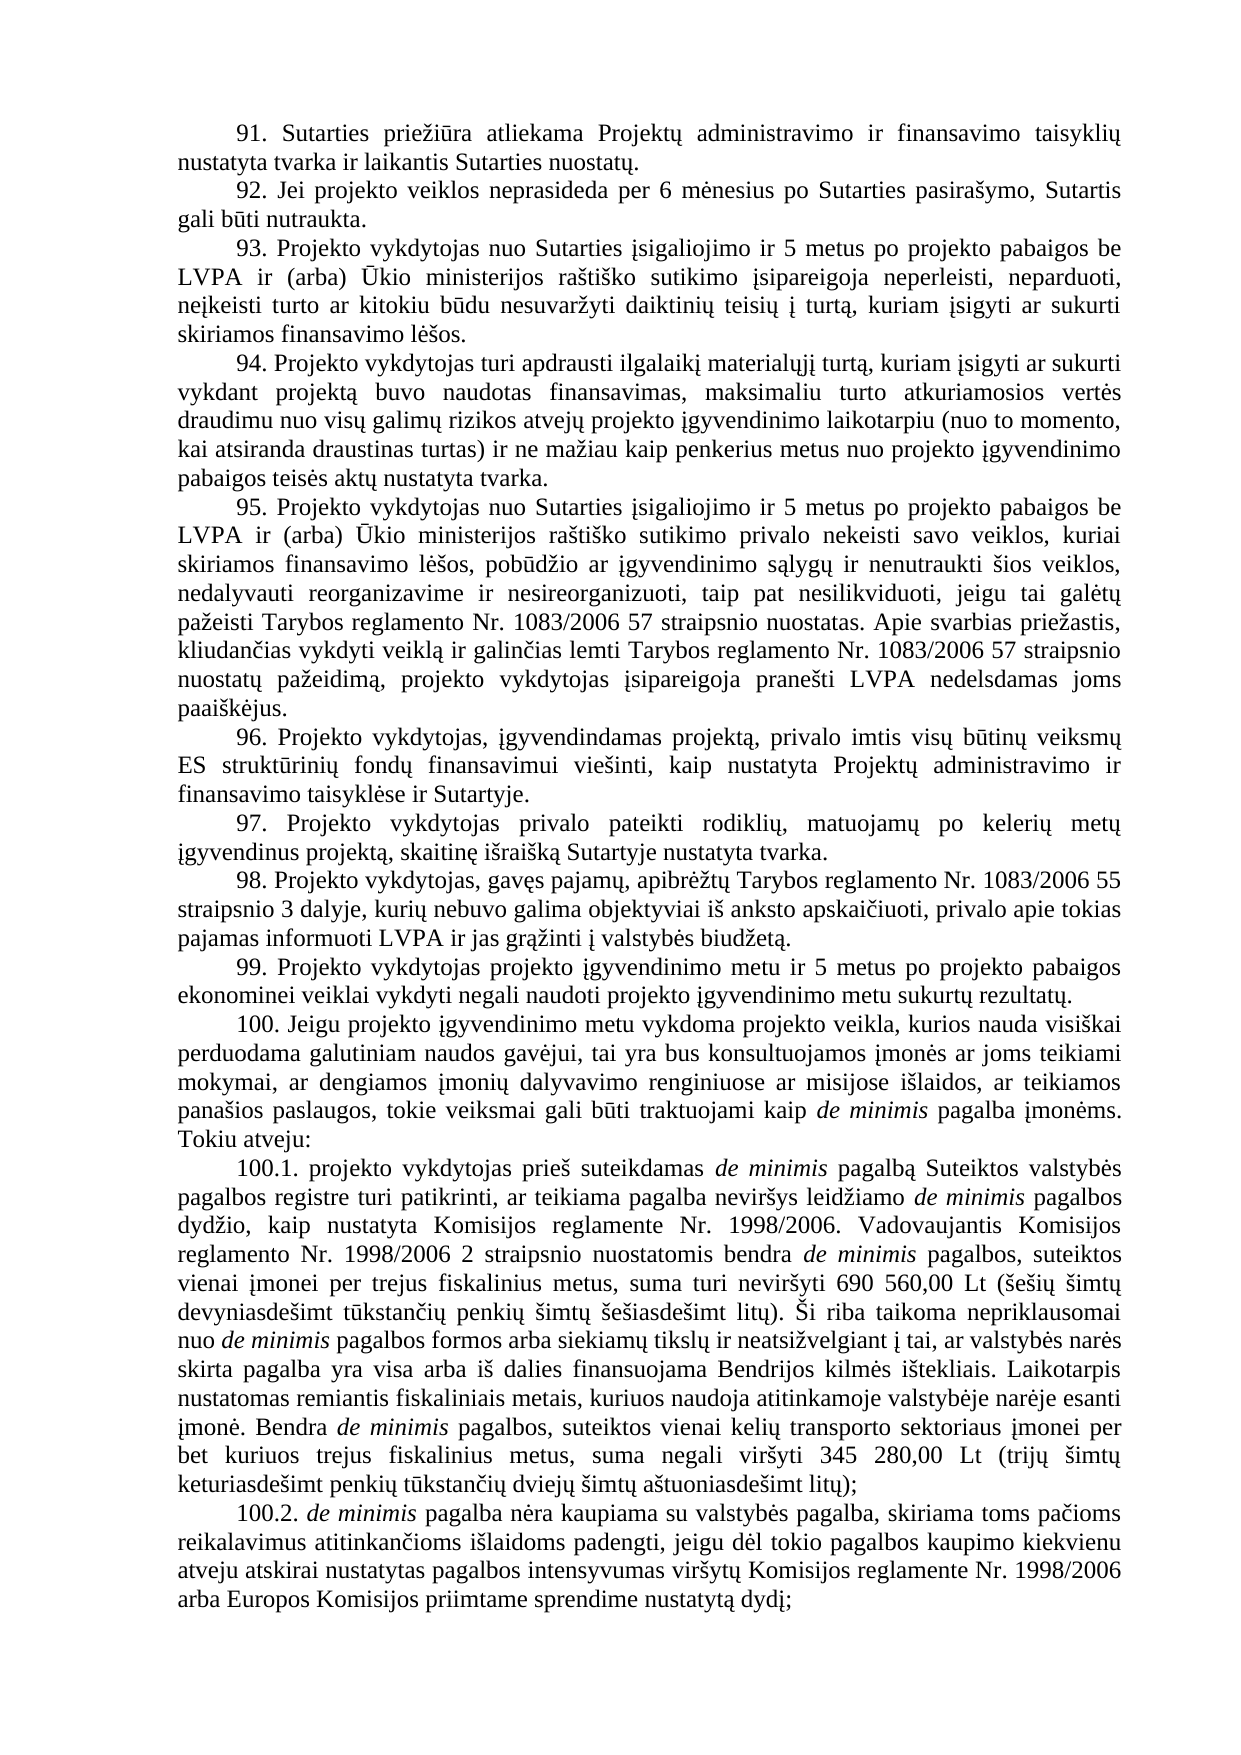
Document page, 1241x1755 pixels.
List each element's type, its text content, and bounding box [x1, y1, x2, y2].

text 91. Sutarties priežiūra atliekama Projektų administravimo ir finansavimo taisyklių nustatyta tvarka ir laikantis Sutarties nuostatų. [177, 118, 1122, 176]
text 94. Projekto vykdytojas turi apdrausti ilgalaikį materialųjį turtą, kuriam įsigyti ar sukurti vykdant projektą buvo naudotas finansavimas, maksimaliu turto atkuriamosios vertės draudimu nuo visų galimų rizikos atvejų projekto įgyvendinimo laikotarpiu (nuo to momento, kai atsiranda draustinas turtas) ir ne mažiau kaip penkerius metus nuo projekto įgyvendinimo pabaigos teisės aktų nustatyta tvarka. [177, 348, 1122, 492]
text 93. Projekto vykdytojas nuo Sutarties įsigaliojimo ir 5 metus po projekto pabaigos be LVPA ir (arba) Ūkio ministerijos raštiško sutikimo įsipareigoja neperleisti, neparduoti, neįkeisti turto ar kitokiu būdu nesuvaržyti daiktinių teisių į turtą, kuriam įsigyti ar sukurti skiriamos finansavimo lėšos. [177, 233, 1122, 348]
text 98. Projekto vykdytojas, gavęs pajamų, apibrėžtų Tarybos reglamento Nr. 1083/2006 55 straipsnio 3 dalyje, kurių nebuvo galima objektyviai iš anksto apskaičiuoti, privalo apie tokias pajamas informuoti LVPA ir jas grąžinti į valstybės biudžetą. [177, 866, 1122, 952]
text 99. Projekto vykdytojas projekto įgyvendinimo metu ir 5 metus po projekto pabaigos ekonominei veiklai vykdyti negali naudoti projekto įgyvendinimo metu sukurtų rezultatų. [177, 952, 1122, 1009]
text 100. Jeigu projekto įgyvendinimo metu vykdoma projekto veikla, kurios nauda visiškai perduodama galutiniam naudos gavėjui, tai yra bus konsultuojamos įmonės ar joms teikiami mokymai, ar dengiamos įmonių dalyvavimo renginiuose ar misijose išlaidos, ar teikiamos panašios paslaugos, tokie veiksmai gali būti traktuojami kaip de minimis pagalba įmonėms. Tokiu atveju: [177, 1009, 1122, 1153]
text 96. Projekto vykdytojas, įgyvendindamas projektą, privalo imtis visų būtinų veiksmų ES struktūrinių fondų finansavimui viešinti, kaip nustatyta Projektų administravimo ir finansavimo taisyklėse ir Sutartyje. [177, 722, 1122, 808]
text 97. Projekto vykdytojas privalo pateikti rodiklių, matuojamų po kelerių metų įgyvendinus projektą, skaitinę išraišką Sutartyje nustatyta tvarka. [177, 808, 1122, 866]
text 100.1. projekto vykdytojas prieš suteikdamas de minimis pagalbą Suteiktos valstybės pagalbos registre turi patikrinti, ar teikiama pagalba neviršys leidžiamo de minimis pagalbos dydžio, kaip nustatyta Komisijos reglamente Nr. 1998/2006. Vadovaujantis Komisijos reglamento Nr. 1998/2006 2 straipsnio nuostatomis bendra de minimis pagalbos, suteiktos vienai įmonei per trejus fiskalinius metus, suma turi neviršyti 690 560,00 Lt (šešių šimtų devyniasdešimt tūkstančių penkių šimtų šešiasdešimt litų). Ši riba taikoma nepriklausomai nuo de minimis pagalbos formos arba siekiamų tikslų ir neatsižvelgiant į tai, ar valstybės narės skirta pagalba yra visa arba iš dalies finansuojama Bendrijos kilmės ištekliais. Laikotarpis nustatomas remiantis fiskaliniais metais, kuriuos naudoja atitinkamoje valstybėje narėje esanti įmonė. Bendra de minimis pagalbos, suteiktos vienai kelių transporto sektoriaus įmonei per bet kuriuos trejus fiskalinius metus, suma negali viršyti 345 280,00 Lt (trijų šimtų keturiasdešimt penkių tūkstančių dviejų šimtų aštuoniasdešimt litų); [177, 1153, 1122, 1498]
text 95. Projekto vykdytojas nuo Sutarties įsigaliojimo ir 5 metus po projekto pabaigos be LVPA ir (arba) Ūkio ministerijos raštiško sutikimo privalo nekeisti savo veiklos, kuriai skiriamos finansavimo lėšos, pobūdžio ar įgyvendinimo sąlygų ir nenutraukti šios veiklos, nedalyvauti reorganizavime ir nesireorganizuoti, taip pat nesilikviduoti, jeigu tai galėtų pažeisti Tarybos reglamento Nr. 1083/2006 57 straipsnio nuostatas. Apie svarbias priežastis, kliudančias vykdyti veiklą ir galinčias lemti Tarybos reglamento Nr. 1083/2006 57 straipsnio nuostatų pažeidimą, projekto vykdytojas įsipareigoja pranešti LVPA nedelsdamas joms paaiškėjus. [177, 492, 1122, 722]
text 92. Jei projekto veiklos neprasideda per 6 mėnesius po Sutarties pasirašymo, Sutartis gali būti nutraukta. [177, 176, 1122, 233]
text 100.2. de minimis pagalba nėra kaupiama su valstybės pagalba, skiriama toms pačioms reikalavimus atitinkančioms išlaidoms padengti, jeigu dėl tokio pagalbos kaupimo kiekvienu atveju atskirai nustatytas pagalbos intensyvumas viršytų Komisijos reglamente Nr. 1998/2006 arba Europos Komisijos priimtame sprendime nustatytą dydį; [177, 1498, 1122, 1613]
